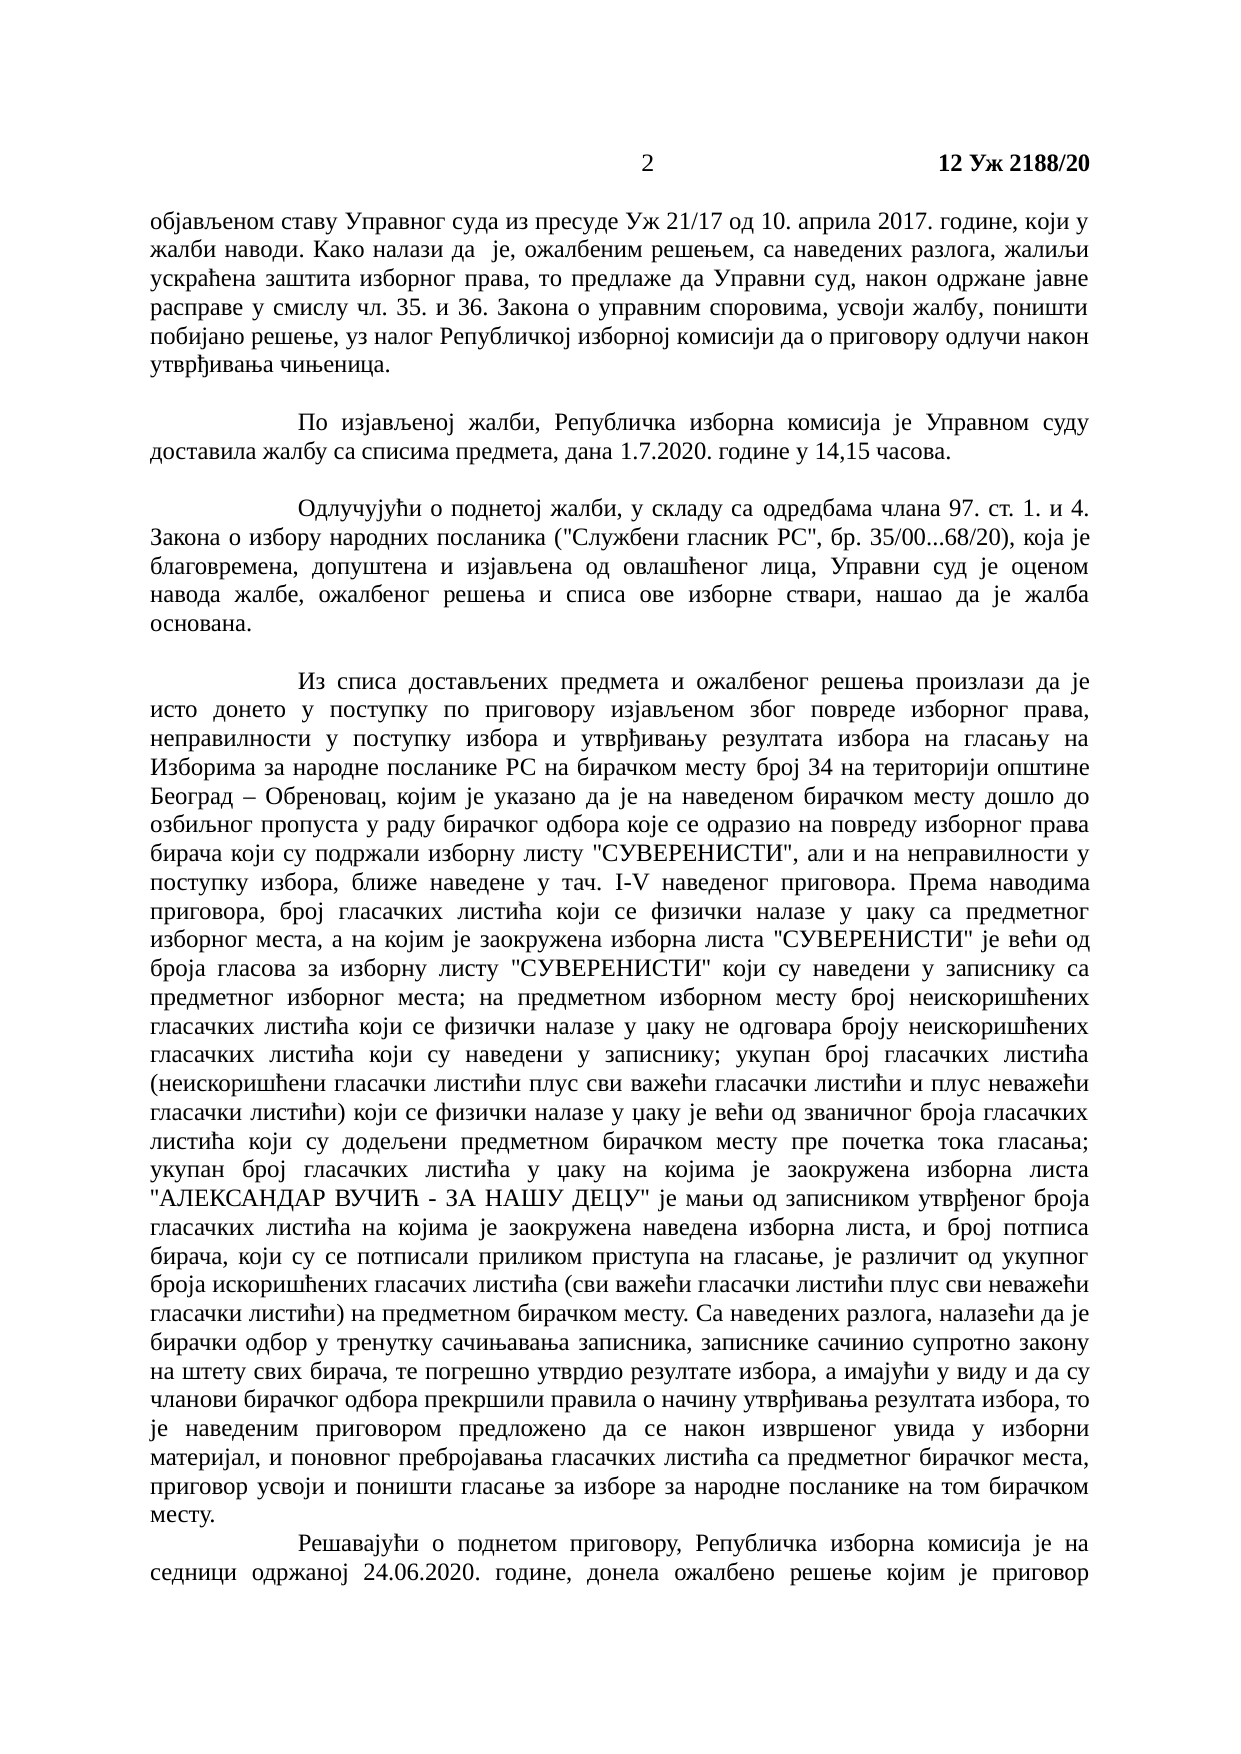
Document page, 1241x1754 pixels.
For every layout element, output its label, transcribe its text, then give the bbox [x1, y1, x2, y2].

text Решавајући о поднетом приговору, Републичка изборна комисија је на седници одржаној 24.06.2020. године, донела ожалбено решење којим је приговор [150, 1528, 1090, 1586]
text Из списа достављених предмета и ожалбеног решења произлази да је исто донето у поступку по приговору изјављеном због повреде изборног права, неправилности у поступку избора и утврђивању резултата избора на гласању на Изборима за народне посланике РС на бирачком месту број 34 на територији општине Београд – Обреновац, којим је указано да је на наведеном бирачком месту дошло до озбиљног пропуста у раду бирачког одбора које се одразио на повреду изборног права бирача који су подржали изборну листу ''СУВЕРЕНИСТИ'', али и на неправилности у поступку избора, ближе наведене у тач. I-V наведеног приговора. Према наводима приговора, број гласачких листића који се физички налазе у џаку са предметног изборног места, а на којим је заокружена изборна листа ''СУВЕРЕНИСТИ'' је већи од броја гласова за изборну листу ''СУВЕРЕНИСТИ'' који су наведени у записнику са предметног изборног места; на предметном изборном месту број неискоришћених гласачких листића који се физички налазе у џаку не одговара броју неискоришћених гласачких листића који су наведени у записнику; укупан број гласачких листића (неискоришћени гласачки листићи плус сви важећи гласачки листићи и плус неважећи гласачки листићи) који се физички налазе у џаку је већи од званичног броја гласачких листића који су додељени предметном бирачком месту пре почетка тока гласања; укупан број гласачких листића у џаку на којима је заокружена изборна листа ''АЛЕКСАНДАР ВУЧИЋ - ЗА НАШУ ДЕЦУ'' је мањи од записником утврђеног броја гласачких листића на којима је заокружена наведена изборна листа, и број потписа бирача, који су се потписали приликом приступа на гласање, је различит од укупног броја искоришћених гласачих листића (сви важећи гласачки листићи плус сви неважећи гласачки листићи) на предметном бирачком месту. Са наведених разлога, налазећи да је бирачки одбор у тренутку сачињавања записника, записнике сачинио супротно закону на штету свих бирача, те погрешно утврдио резултате избора, а имајући у виду и да су чланови бирачког одбора прекршили правила о начину утврђивања резултата избора, то је наведеним приговором предложено да се након извршеног увида у изборни материјал, и поновног пребројавања гласачких листића са предметног бирачког места, приговор усвоји и поништи гласање за изборе за народне посланике на том бирачком месту. [150, 666, 1090, 1528]
text Одлучујући о поднетој жалби, у складу са одредбама члана 97. ст. 1. и 4. Закона о избору народних посланика (''Службени гласник РС'', бр. 35/00...68/20), која је благовремена, допуштена и изјављена од овлашћеног лица, Управни суд је оценом навода жалбе, ожалбеног решења и списа ове изборне ствари, нашао да је жалба основана. [150, 493, 1090, 637]
text објављеном ставу Управног суда из пресуде Уж 21/17 од 10. априла 2017. године, који у жалби наводи. Како налази да је, ожалбеним решењем, са наведених разлога, жалиљи ускраћена заштита изборног права, то предлаже да Управни суд, након одржане јавне расправе у смислу чл. 35. и 36. Закона о управним споровима, усвоји жалбу, поништи побијано решење, уз налог Републичкој изборној комисији да о приговору одлучи након утврђивања чињеница. [150, 206, 1090, 378]
text По изјављеној жалби, Републичка изборна комисија је Управном суду доставила жалбу са списима предмета, дана 1.7.2020. године у 14,15 часова. [150, 407, 1090, 464]
